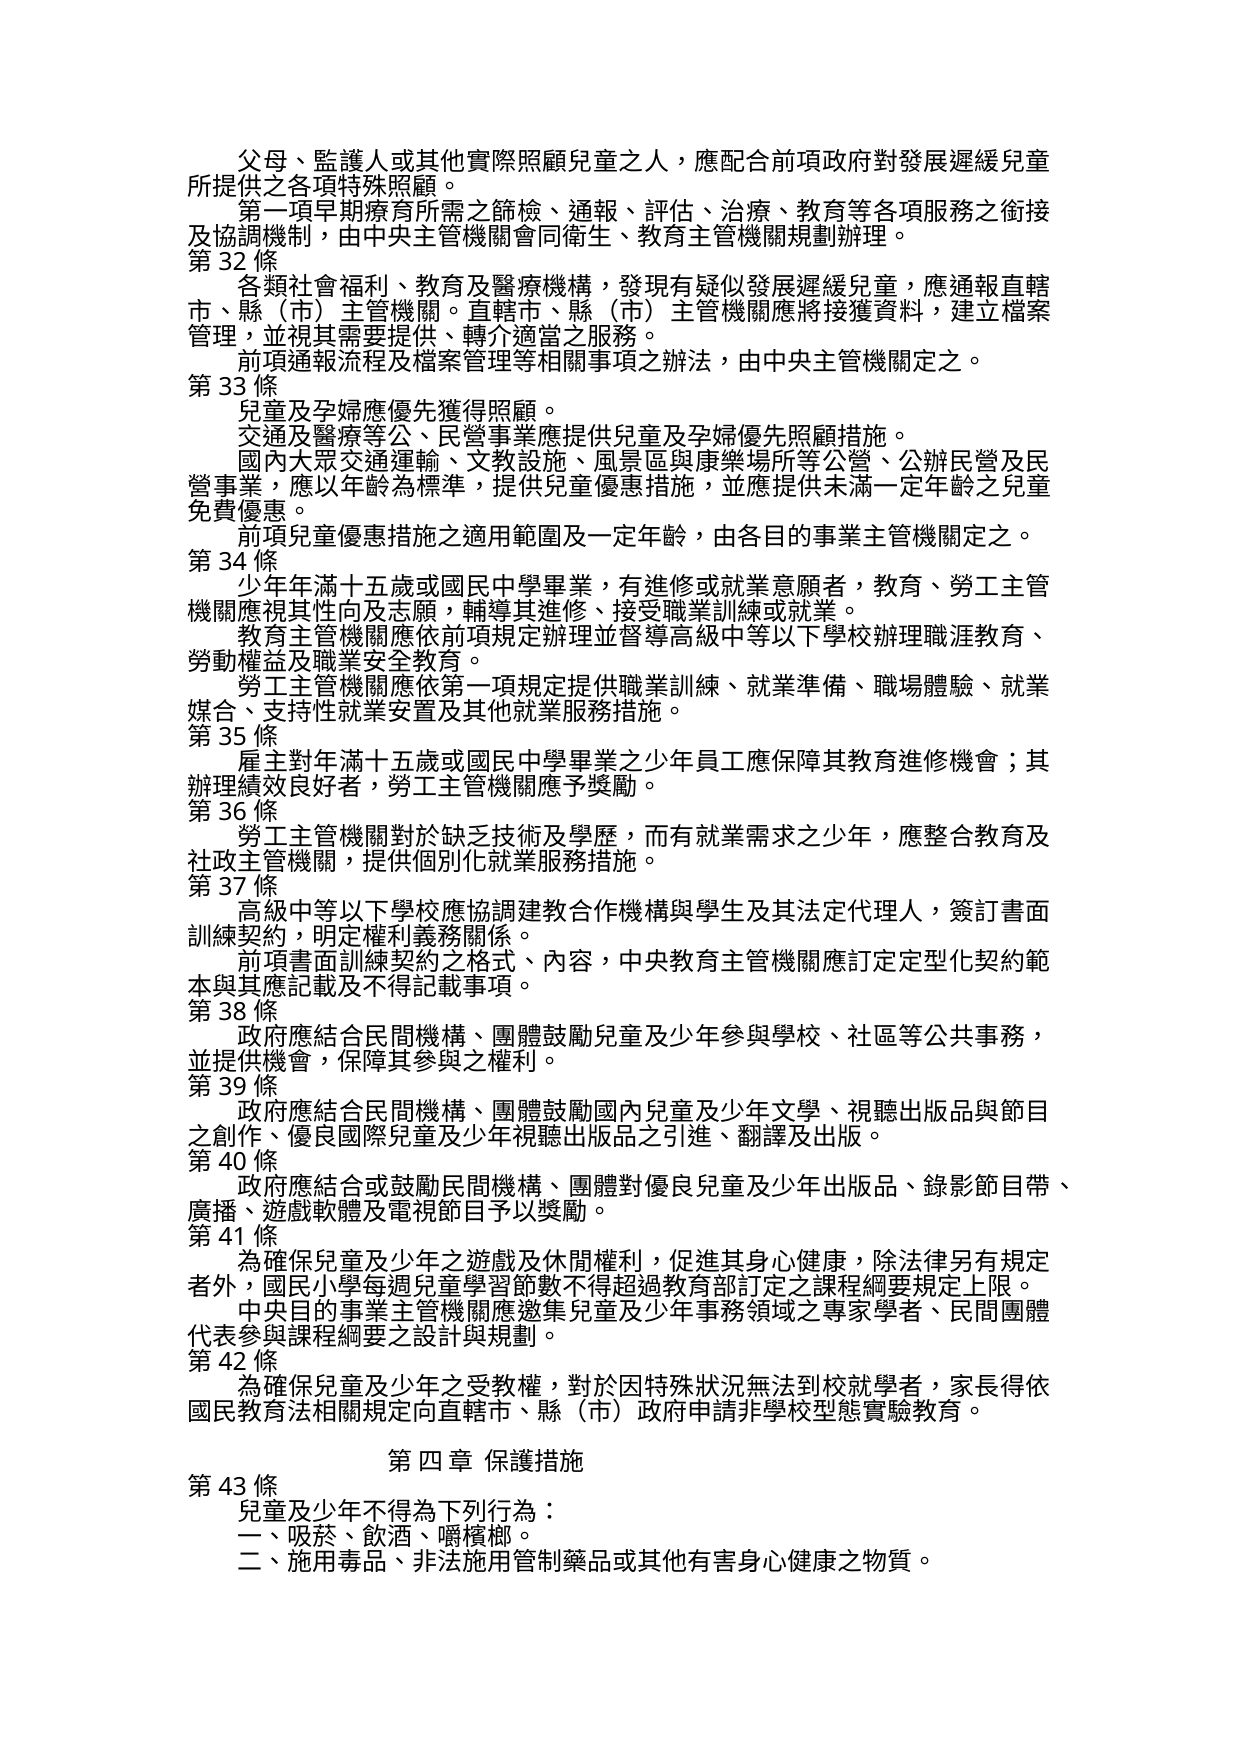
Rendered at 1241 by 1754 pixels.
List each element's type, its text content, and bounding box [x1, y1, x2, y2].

text 一、吸菸、飲酒、嚼檳榔。 [237, 1525, 1053, 1550]
text 勞工主管機關對於缺乏技術及學歷，而有就業需求之少年，應整合教育及社政主管機關，提供個別化就業服務措施。 [187, 825, 1053, 875]
text 兒童及孕婦應優先獲得照顧。 [187, 400, 1053, 425]
text 兒童及少年不得為下列行為： [187, 1500, 1053, 1525]
text 政府應結合民間機構、團體鼓勵兒童及少年參與學校、社區等公共事務，並提供機會，保障其參與之權利。 [187, 1025, 1053, 1075]
text 第 40 條 [187, 1150, 1053, 1175]
text 為確保兒童及少年之受教權，對於因特殊狀況無法到校就學者，家長得依國民教育法相關規定向直轄市、縣（市）政府申請非學校型態實驗教育。 [187, 1375, 1053, 1425]
text 第 32 條 [187, 250, 1053, 275]
text 第 37 條 [187, 875, 1053, 900]
text 前項通報流程及檔案管理等相關事項之辦法，由中央主管機關定之。 [187, 350, 1053, 375]
text 第一項早期療育所需之篩檢、通報、評估、治療、教育等各項服務之銜接及協調機制，由中央主管機關會同衛生、教育主管機關規劃辦理。 [187, 200, 1053, 250]
text 第 33 條 [187, 375, 1053, 400]
text 政府應結合或鼓勵民間機構、團體對優良兒童及少年出版品、錄影節目帶、廣播、遊戲軟體及電視節目予以獎勵。 [187, 1175, 1053, 1225]
text 第 38 條 [187, 1000, 1053, 1025]
text 雇主對年滿十五歲或國民中學畢業之少年員工應保障其教育進修機會；其辦理績效良好者，勞工主管機關應予獎勵。 [187, 750, 1053, 800]
text 各類社會福利、教育及醫療機構，發現有疑似發展遲緩兒童，應通報直轄市、縣（市）主管機關。直轄市、縣（市）主管機關應將接獲資料，建立檔案管理，並視其需要提供、轉介適當之服務。 [187, 275, 1053, 350]
text 前項兒童優惠措施之適用範圍及一定年齡，由各目的事業主管機關定之。 [187, 525, 1053, 550]
text 政府應結合民間機構、團體鼓勵國內兒童及少年文學、視聽出版品與節目之創作、優良國際兒童及少年視聽出版品之引進、翻譯及出版。 [187, 1100, 1053, 1150]
text 第 36 條 [187, 800, 1053, 825]
text 勞工主管機關應依第一項規定提供職業訓練、就業準備、職場體驗、就業媒合、支持性就業安置及其他就業服務措施。 [187, 675, 1053, 725]
text 第 34 條 [187, 550, 1053, 575]
text 高級中等以下學校應協調建教合作機構與學生及其法定代理人，簽訂書面訓練契約，明定權利義務關係。 [187, 900, 1053, 950]
text 第 四 章 保護措施 [187, 1450, 1053, 1475]
text 國內大眾交通運輸、文教設施、風景區與康樂場所等公營、公辦民營及民營事業，應以年齡為標準，提供兒童優惠措施，並應提供未滿一定年齡之兒童免費優惠。 [187, 450, 1053, 525]
text 交通及醫療等公、民營事業應提供兒童及孕婦優先照顧措施。 [187, 425, 1053, 450]
text 教育主管機關應依前項規定辦理並督導高級中等以下學校辦理職涯教育、勞動權益及職業安全教育。 [187, 625, 1053, 675]
text 為確保兒童及少年之遊戲及休閒權利，促進其身心健康，除法律另有規定者外，國民小學每週兒童學習節數不得超過教育部訂定之課程綱要規定上限。 [187, 1250, 1053, 1300]
text 少年年滿十五歲或國民中學畢業，有進修或就業意願者，教育、勞工主管機關應視其性向及志願，輔導其進修、接受職業訓練或就業。 [187, 575, 1053, 625]
text 第 41 條 [187, 1225, 1053, 1250]
text 父母、監護人或其他實際照顧兒童之人，應配合前項政府對發展遲緩兒童所提供之各項特殊照顧。 [187, 150, 1053, 200]
text 第 42 條 [187, 1350, 1053, 1375]
text 第 35 條 [187, 725, 1053, 750]
text 第 39 條 [187, 1075, 1053, 1100]
text 二、施用毒品、非法施用管制藥品或其他有害身心健康之物質。 [237, 1550, 1053, 1575]
text 中央目的事業主管機關應邀集兒童及少年事務領域之專家學者、民間團體代表參與課程綱要之設計與規劃。 [187, 1300, 1053, 1350]
text 前項書面訓練契約之格式、內容，中央教育主管機關應訂定定型化契約範本與其應記載及不得記載事項。 [187, 950, 1053, 1000]
text 第 43 條 [187, 1475, 1053, 1500]
